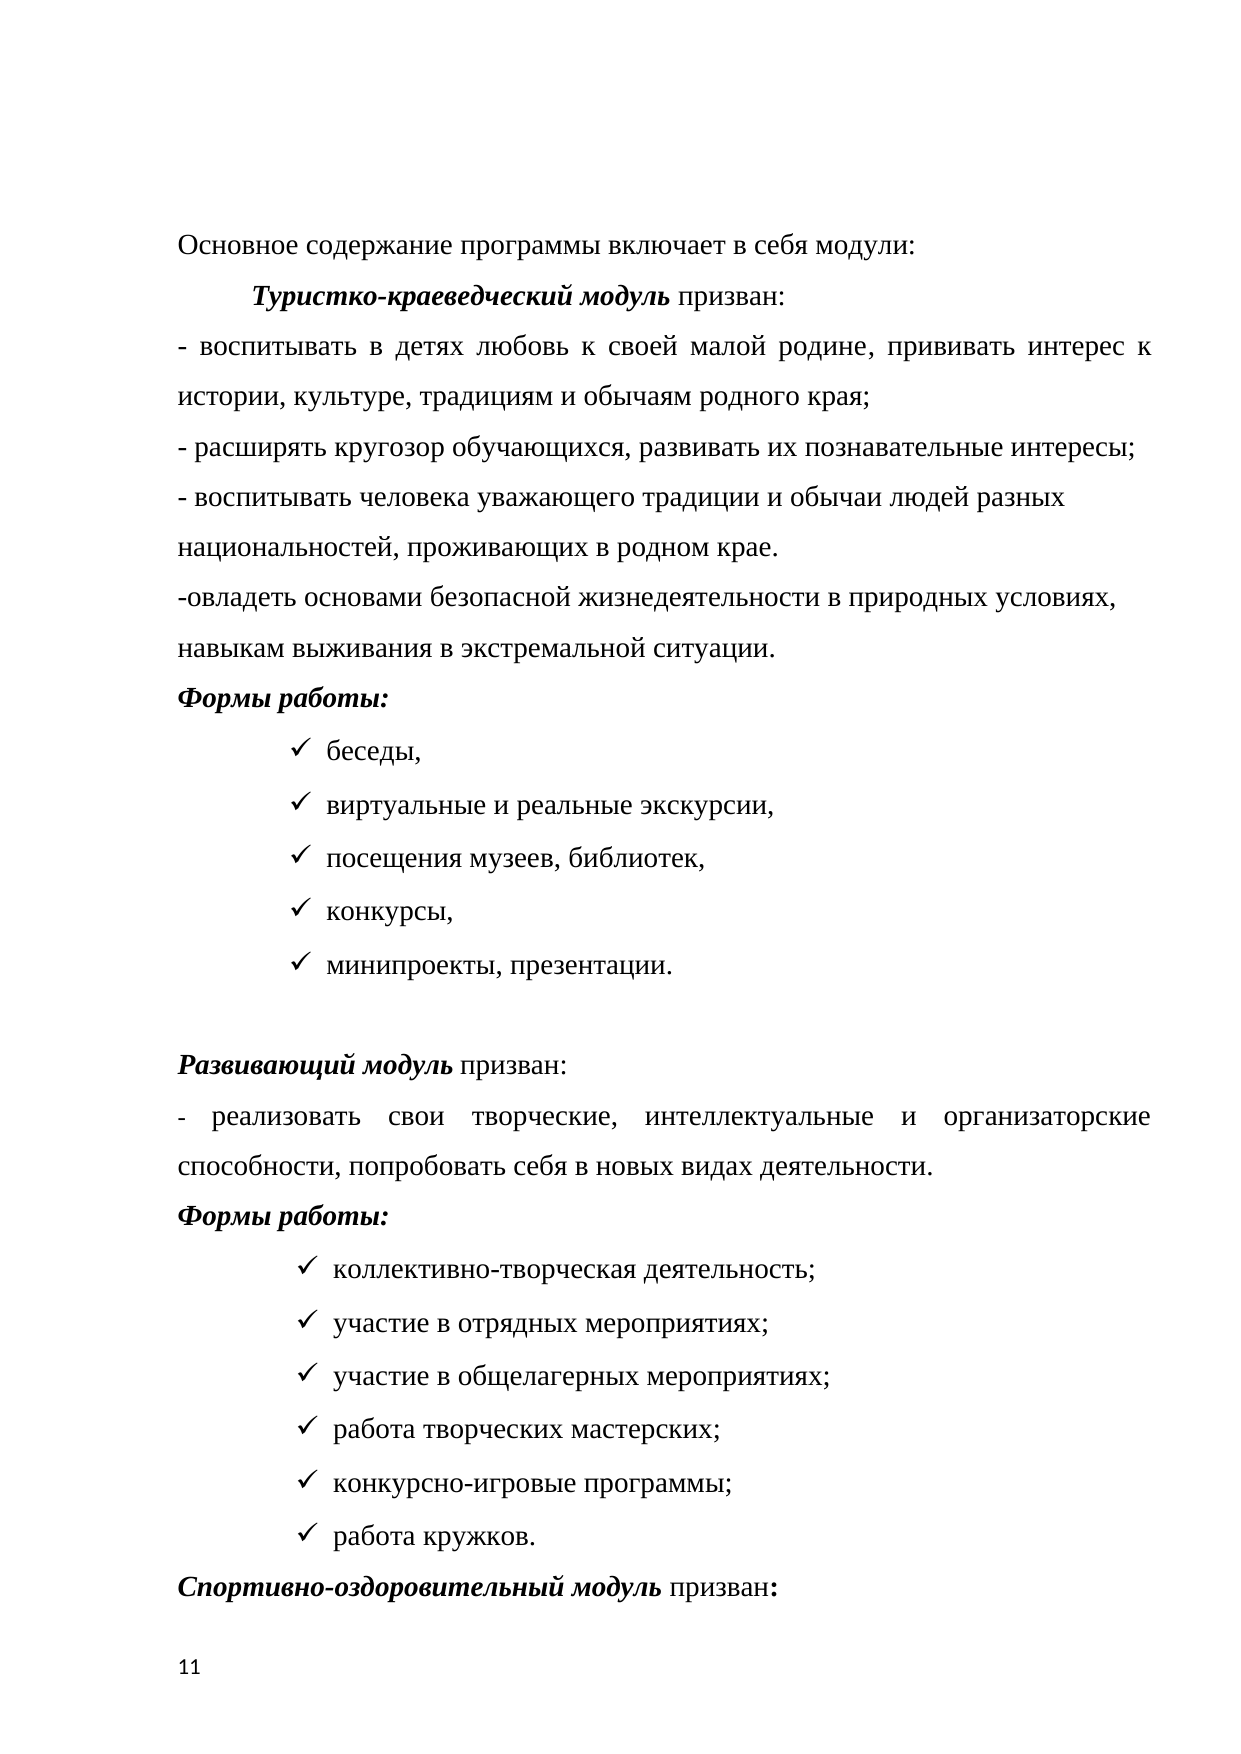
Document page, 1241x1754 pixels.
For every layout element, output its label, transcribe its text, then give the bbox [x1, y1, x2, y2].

list участие в общелагерных мероприятиях; [295, 1358, 1152, 1392]
text Основное содержание программы включает в себя модули: [177, 227, 1152, 261]
list участие в отрядных мероприятиях; [295, 1305, 1152, 1339]
text Развивающий модуль призван: [177, 1047, 1152, 1081]
text - расширять кругозор обучающихся, развивать их познавательные интересы; [177, 429, 1152, 462]
list виртуальные и реальные экскурсии, [288, 787, 1152, 820]
list коллективно-творческая деятельность; [295, 1252, 1152, 1285]
text Формы работы: [177, 1198, 1152, 1232]
text -овладеть основами безопасной жизнедеятельности в природных условиях, навыкам выживания в экстремальной ситуации. [177, 579, 1152, 663]
text национальностей, проживающих в родном крае. [177, 529, 1152, 563]
list минипроекты, презентации. [288, 947, 1152, 980]
list конкурсы, [288, 893, 1152, 927]
text Туристко-краеведческий модуль призван: [177, 278, 1152, 311]
list беседы, [288, 733, 1152, 767]
text - реализовать свои творческие, интеллектуальные и организаторские способности, попробовать себя в новых видах деятельности. [177, 1098, 1152, 1182]
text - воспитывать в детях любовь к своей малой родине, прививать интерес к истории, культуре, традициям и обычаям родного края; [177, 328, 1152, 412]
text - воспитывать человека уважающего традиции и обычаи людей разных [177, 479, 1152, 512]
list работа творческих мастерских; [295, 1412, 1152, 1445]
text Спортивно-оздоровительный модуль призван: [177, 1569, 1152, 1602]
list посещения музеев, библиотек, [288, 840, 1152, 874]
list работа кружков. [295, 1518, 1152, 1552]
list конкурсно-игровые программы; [295, 1465, 1152, 1499]
text Формы работы: [177, 680, 1152, 714]
